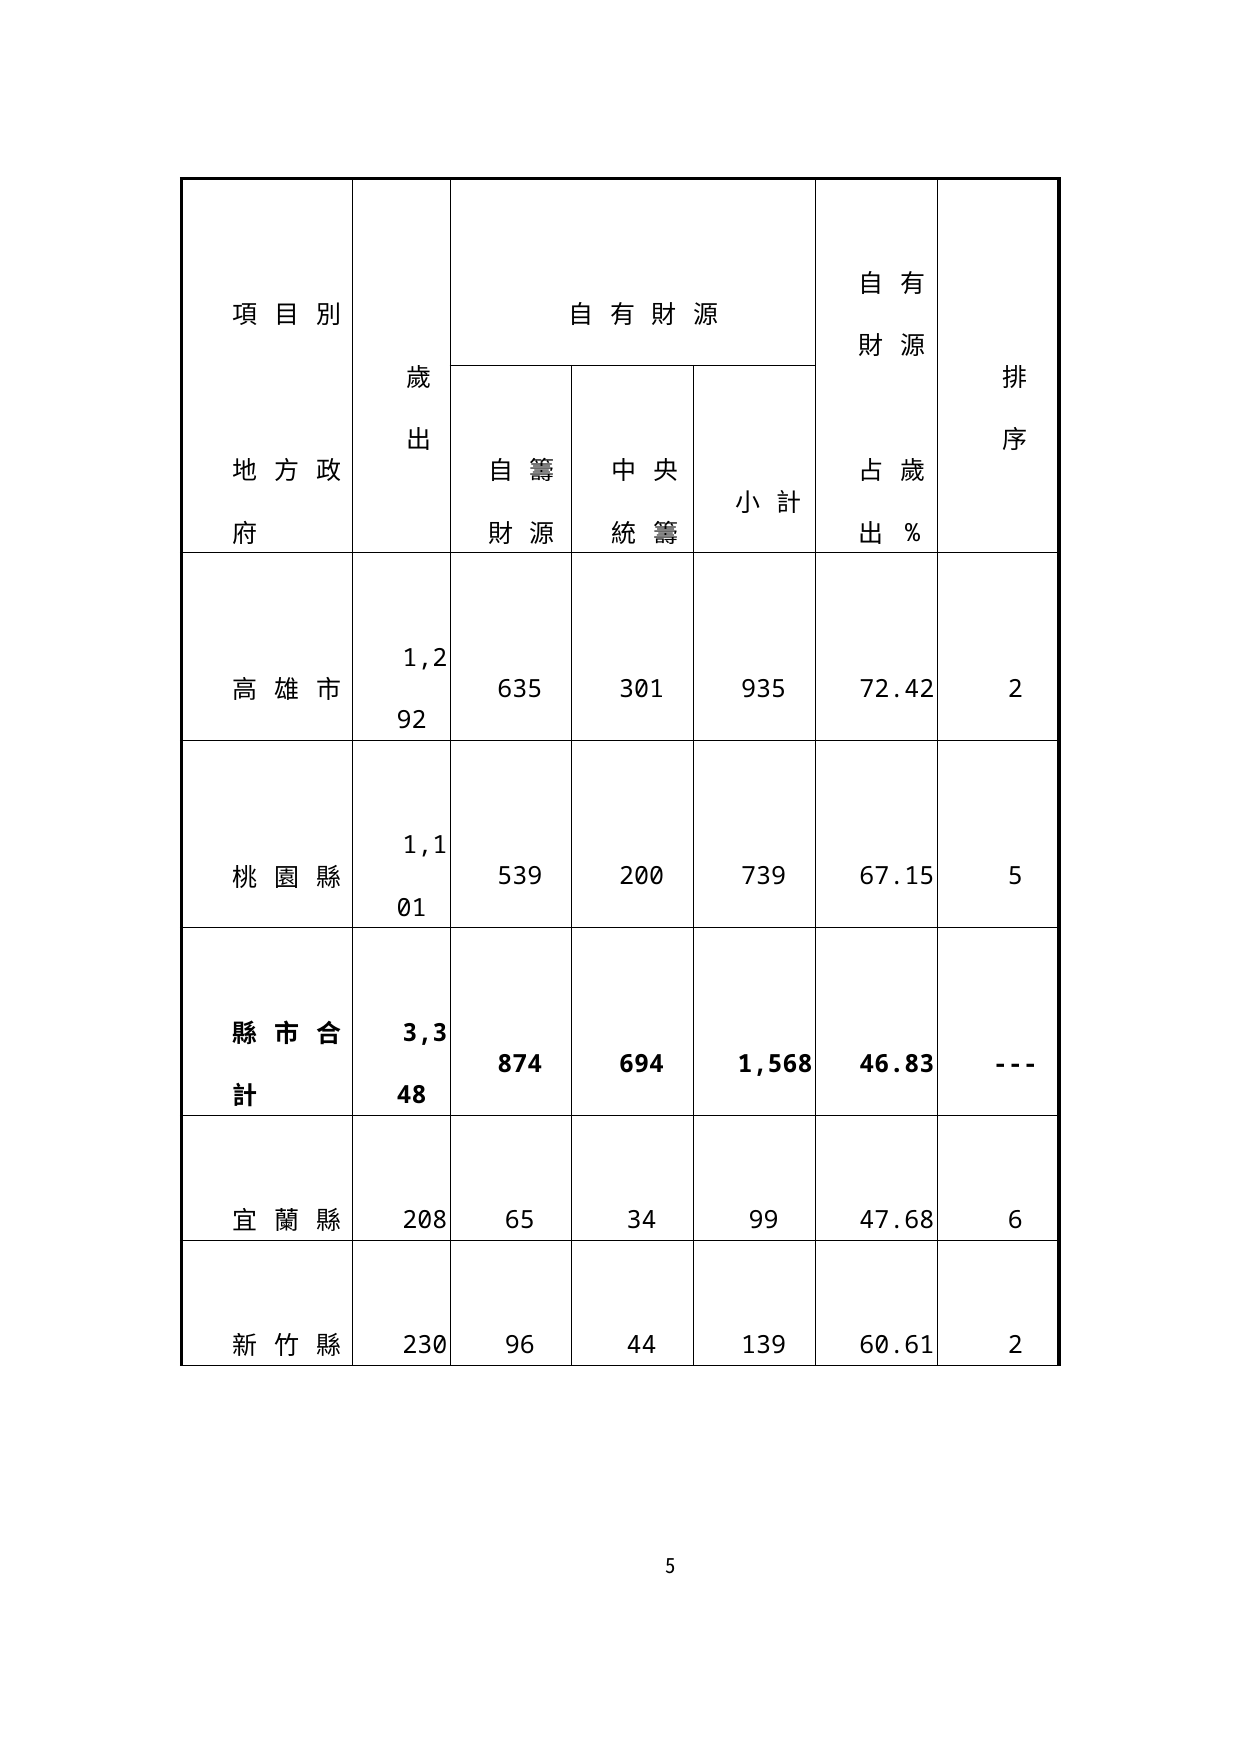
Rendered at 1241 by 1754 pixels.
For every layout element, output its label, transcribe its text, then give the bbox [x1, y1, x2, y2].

table_cell 96 [451, 1241, 571, 1365]
table_cell 高雄市 [183, 553, 352, 740]
table_cell 874 [451, 928, 571, 1115]
table_header 歲出 [353, 180, 450, 552]
table_cell 44 [572, 1241, 693, 1365]
table_cell 539 [451, 741, 571, 927]
table_cell 1,568 [694, 928, 815, 1115]
table_cell 縣市合計 [183, 928, 352, 1115]
table_cell 99 [694, 1116, 815, 1240]
table_cell 47.68 [816, 1116, 937, 1240]
table_header 自有財源 [816, 180, 937, 365]
table_cell 46.83 [816, 928, 937, 1115]
table_cell 34 [572, 1116, 693, 1240]
table_header 排序 [938, 180, 1057, 552]
table_cell 自籌財源 [451, 366, 571, 552]
table_cell 中央統籌 [572, 366, 693, 552]
table_cell 935 [694, 553, 815, 740]
table_cell 桃園縣 [183, 741, 352, 927]
table_cell 635 [451, 553, 571, 740]
table_cell 地方政府 [183, 365, 352, 552]
table_cell 301 [572, 553, 693, 740]
table_cell 67.15 [816, 741, 937, 927]
table_header 自有財源 [451, 180, 815, 365]
table_cell 2 [938, 553, 1057, 740]
table_cell 65 [451, 1116, 571, 1240]
table_cell 3,348 [353, 928, 450, 1115]
table_cell 1,292 [353, 553, 450, 740]
table_cell --- [938, 928, 1057, 1115]
table_cell 宜蘭縣 [183, 1116, 352, 1240]
table_cell 占歲出% [816, 365, 937, 552]
table_header 項目別 [183, 180, 352, 365]
table_cell 2 [938, 1241, 1057, 1365]
table_cell 739 [694, 741, 815, 927]
table_cell 新竹縣 [183, 1241, 352, 1365]
table_cell 694 [572, 928, 693, 1115]
table_cell 1,101 [353, 741, 450, 927]
table_cell 60.61 [816, 1241, 937, 1365]
table_cell 小計 [694, 366, 815, 552]
table_cell 208 [353, 1116, 450, 1240]
table_cell 72.42 [816, 553, 937, 740]
table_cell 230 [353, 1241, 450, 1365]
table_cell 6 [938, 1116, 1057, 1240]
table_cell 200 [572, 741, 693, 927]
table_cell 139 [694, 1241, 815, 1365]
table_cell 5 [938, 741, 1057, 927]
